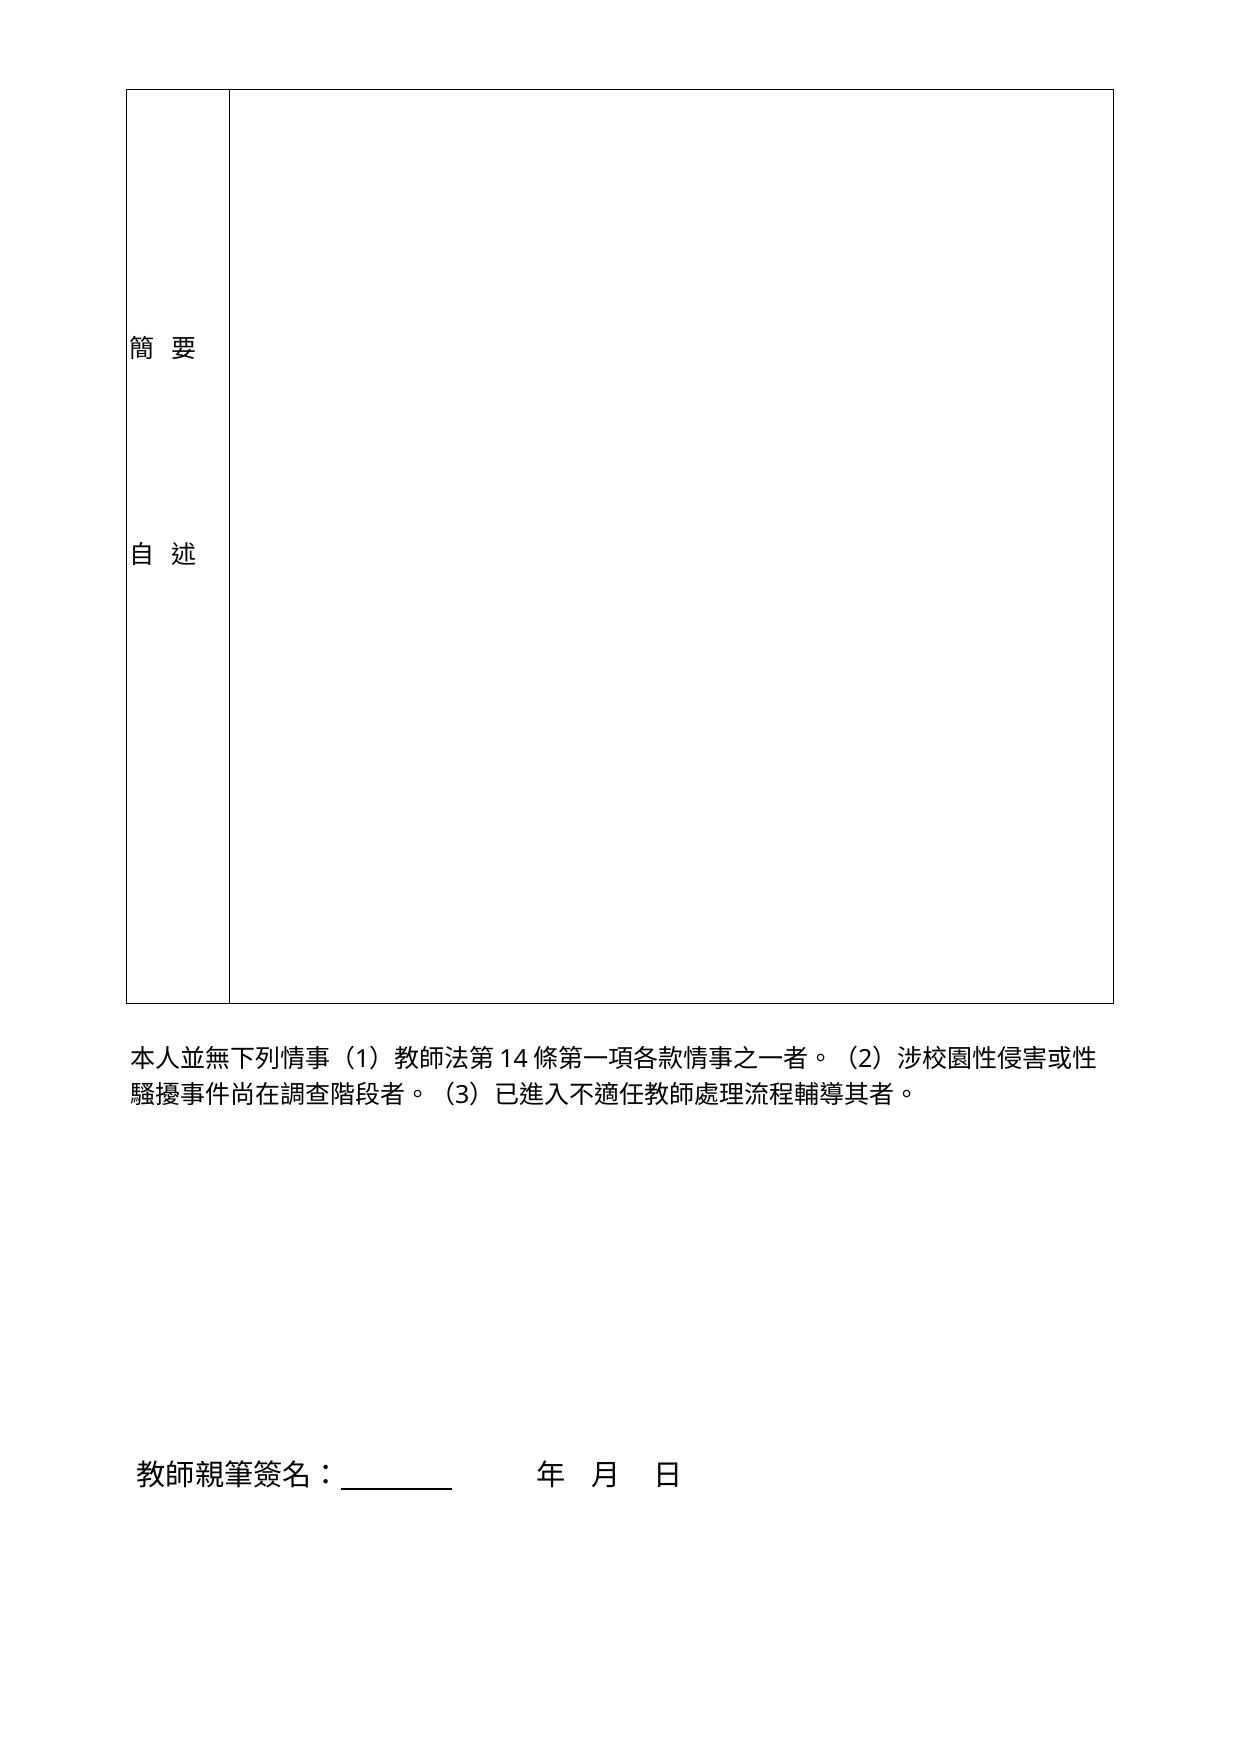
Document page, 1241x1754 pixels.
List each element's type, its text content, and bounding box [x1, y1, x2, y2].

text 本人並無下列情事（1）教師法第14條第一項各款情事之一者。（2）涉校園性侵害或性騷擾事件尚在調查階段者。（3）已進入不適任教師處理流程輔導其者。 [130, 1038, 1110, 1111]
table_cell [230, 90, 1113, 1003]
table_cell 簡 要 自 述 [127, 90, 229, 1003]
text 教師親筆簽名： 年 月 日 [130, 1452, 1110, 1494]
